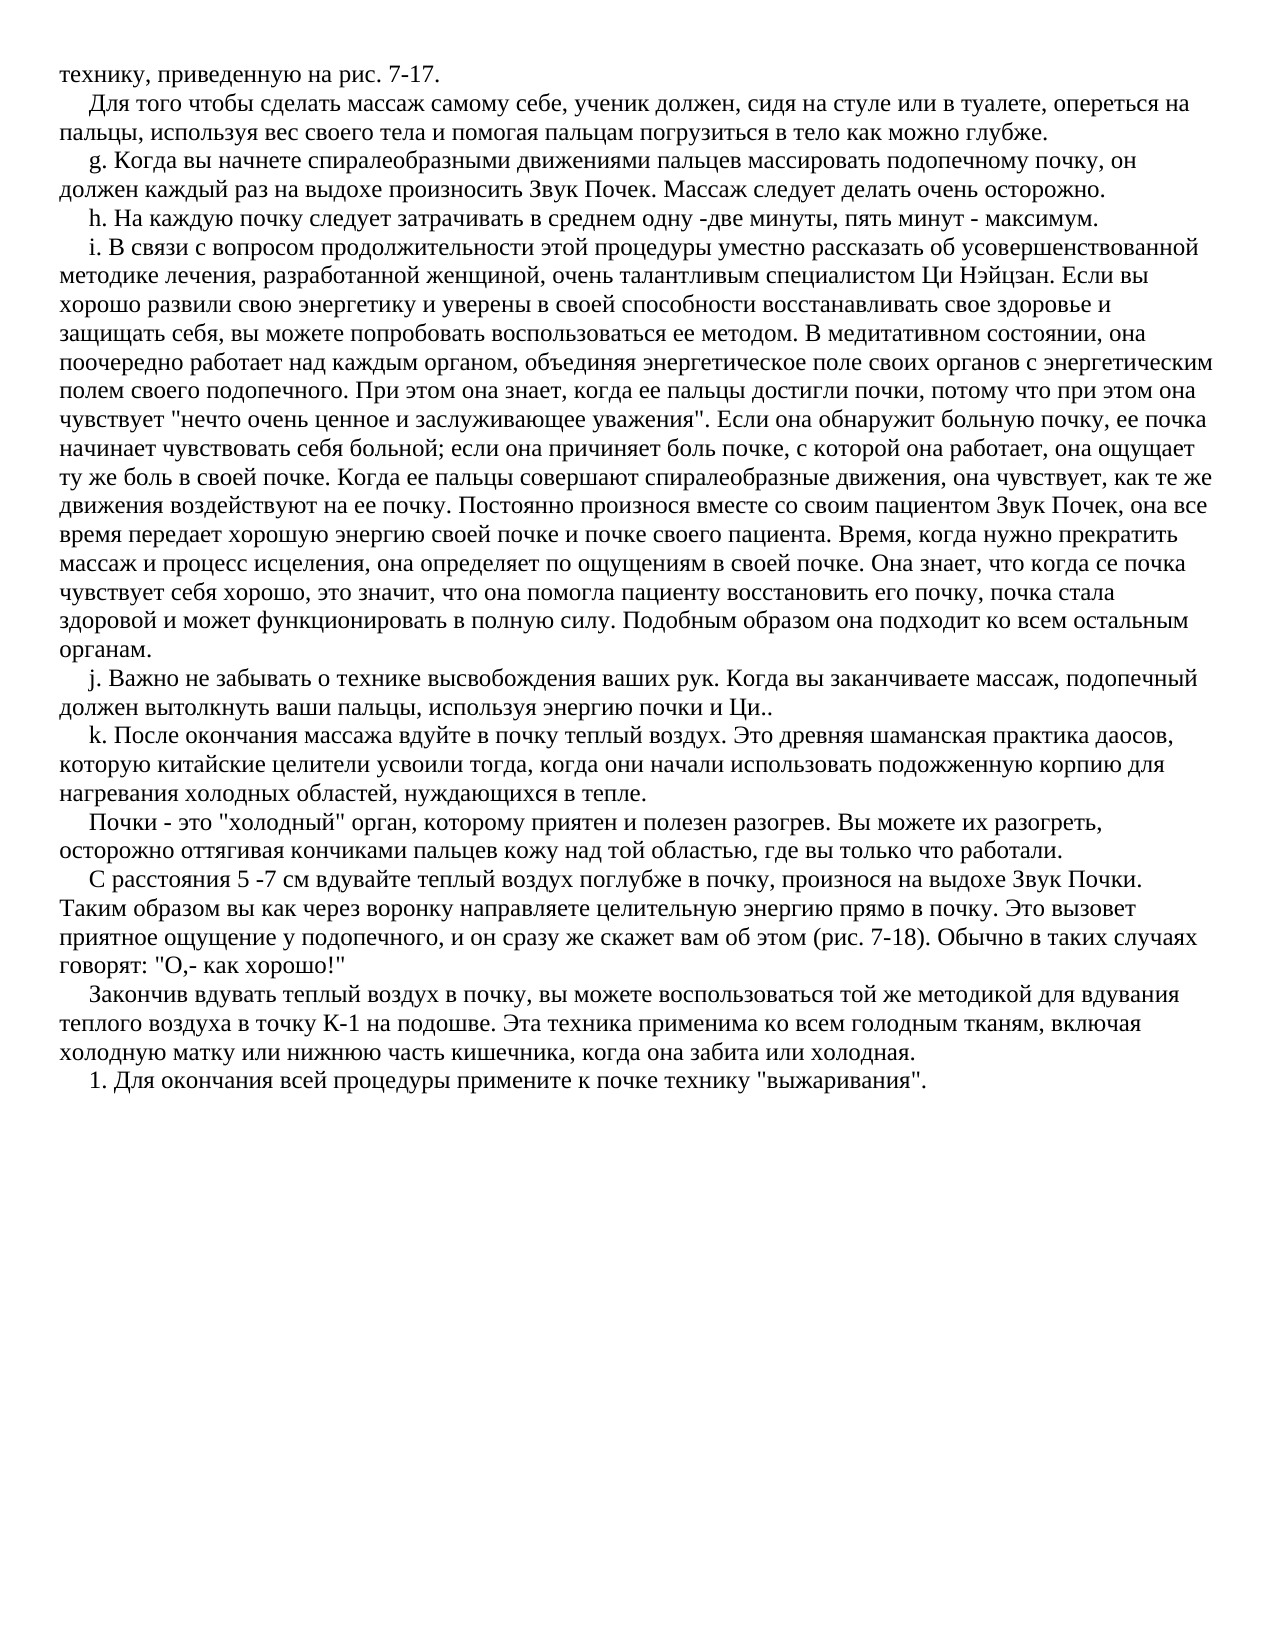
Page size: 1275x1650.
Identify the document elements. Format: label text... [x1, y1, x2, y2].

text h. На каждую почку следует затрачивать в среднем одну -две минуты, пять минут - максимум. [59, 203, 1216, 232]
text С расстояния 5 -7 см вдувайте теплый воздух поглубже в почку, произнося на выдохе Звук Почки. Таким образом вы как через воронку направляете целительную энергию прямо в почку. Это вызовет приятное ощущение у подопечного, и он сразу же скажет вам об этом (рис. 7-18). Обычно в таких случаях говорят: "О,- как хорошо!" [59, 864, 1216, 979]
text Закончив вдувать теплый воздух в почку, вы можете воспользоваться той же методикой для вдувания теплого воздуха в точку К-1 на подошве. Эта техника применима ко всем голодным тканям, включая холодную матку или нижнюю часть кишечника, когда она забита или холодная. [59, 979, 1216, 1065]
text k. После окончания массажа вдуйте в почку теплый воздух. Это древняя шаманская практика даосов, которую китайские целители усвоили тогда, когда они начали использовать подожженную корпию для нагревания холодных областей, нуждающихся в тепле. [59, 720, 1216, 807]
text i. В связи с вопросом продолжительности этой процедуры уместно рассказать об усовершенствованной методике лечения, разработанной женщиной, очень талантливым специалистом Ци Нэйцзан. Если вы хорошо развили свою энергетику и уверены в своей способности восстанавливать свое здоровье и защищать себя, вы можете попробовать воспользоваться ее методом. В медитативном состоянии, она поочередно работает над каждым органом, объединяя энергетическое поле своих органов с энергетическим полем своего подопечного. При этом она знает, когда ее пальцы достигли почки, потому что при этом она чувствует "нечто очень ценное и заслуживающее уважения". Если она обнаружит больную почку, ее почка начинает чувствовать себя больной; если она причиняет боль почке, с которой она работает, она ощущает ту же боль в своей почке. Когда ее пальцы совершают спиралеобразные движения, она чувствует, как те же движения воздействуют на ее почку. Постоянно произнося вместе со своим пациентом Звук Почек, она все время передает хорошую энергию своей почке и почке своего пациента. Время, когда нужно прекратить массаж и процесс исцеления, она определяет по ощущениям в своей почке. Она знает, что когда се почка чувствует себя хорошо, это значит, что она помогла пациенту восстановить его почку, почка стала здоровой и может функционировать в полную силу. Подобным образом она подходит ко всем остальным органам. [59, 232, 1216, 663]
text Для того чтобы сделать массаж самому себе, ученик должен, сидя на стуле или в туалете, опереться на пальцы, используя вес своего тела и помогая пальцам погрузиться в тело как можно глубже. [59, 88, 1216, 145]
text g. Когда вы начнете спиралеобразными движениями пальцев массировать подопечному почку, он должен каждый раз на выдохе произносить Звук Почек. Массаж следует делать очень осторожно. [59, 145, 1216, 203]
text 1. Для окончания всей процедуры примените к почке технику "выжаривания". [59, 1065, 1216, 1094]
text технику, приведенную на pиc. 7-17. [59, 59, 1216, 88]
text Почки - это "холодный" орган, которому приятен и полезен разогрев. Вы можете их разогреть, осторожно оттягивая кончиками пальцев кожу над той областью, где вы только что работали. [59, 807, 1216, 864]
text j. Важно не забывать о технике высвобождения ваших рук. Когда вы заканчиваете массаж, подопечный должен вытолкнуть ваши пальцы, используя энергию почки и Ци.. [59, 663, 1216, 720]
